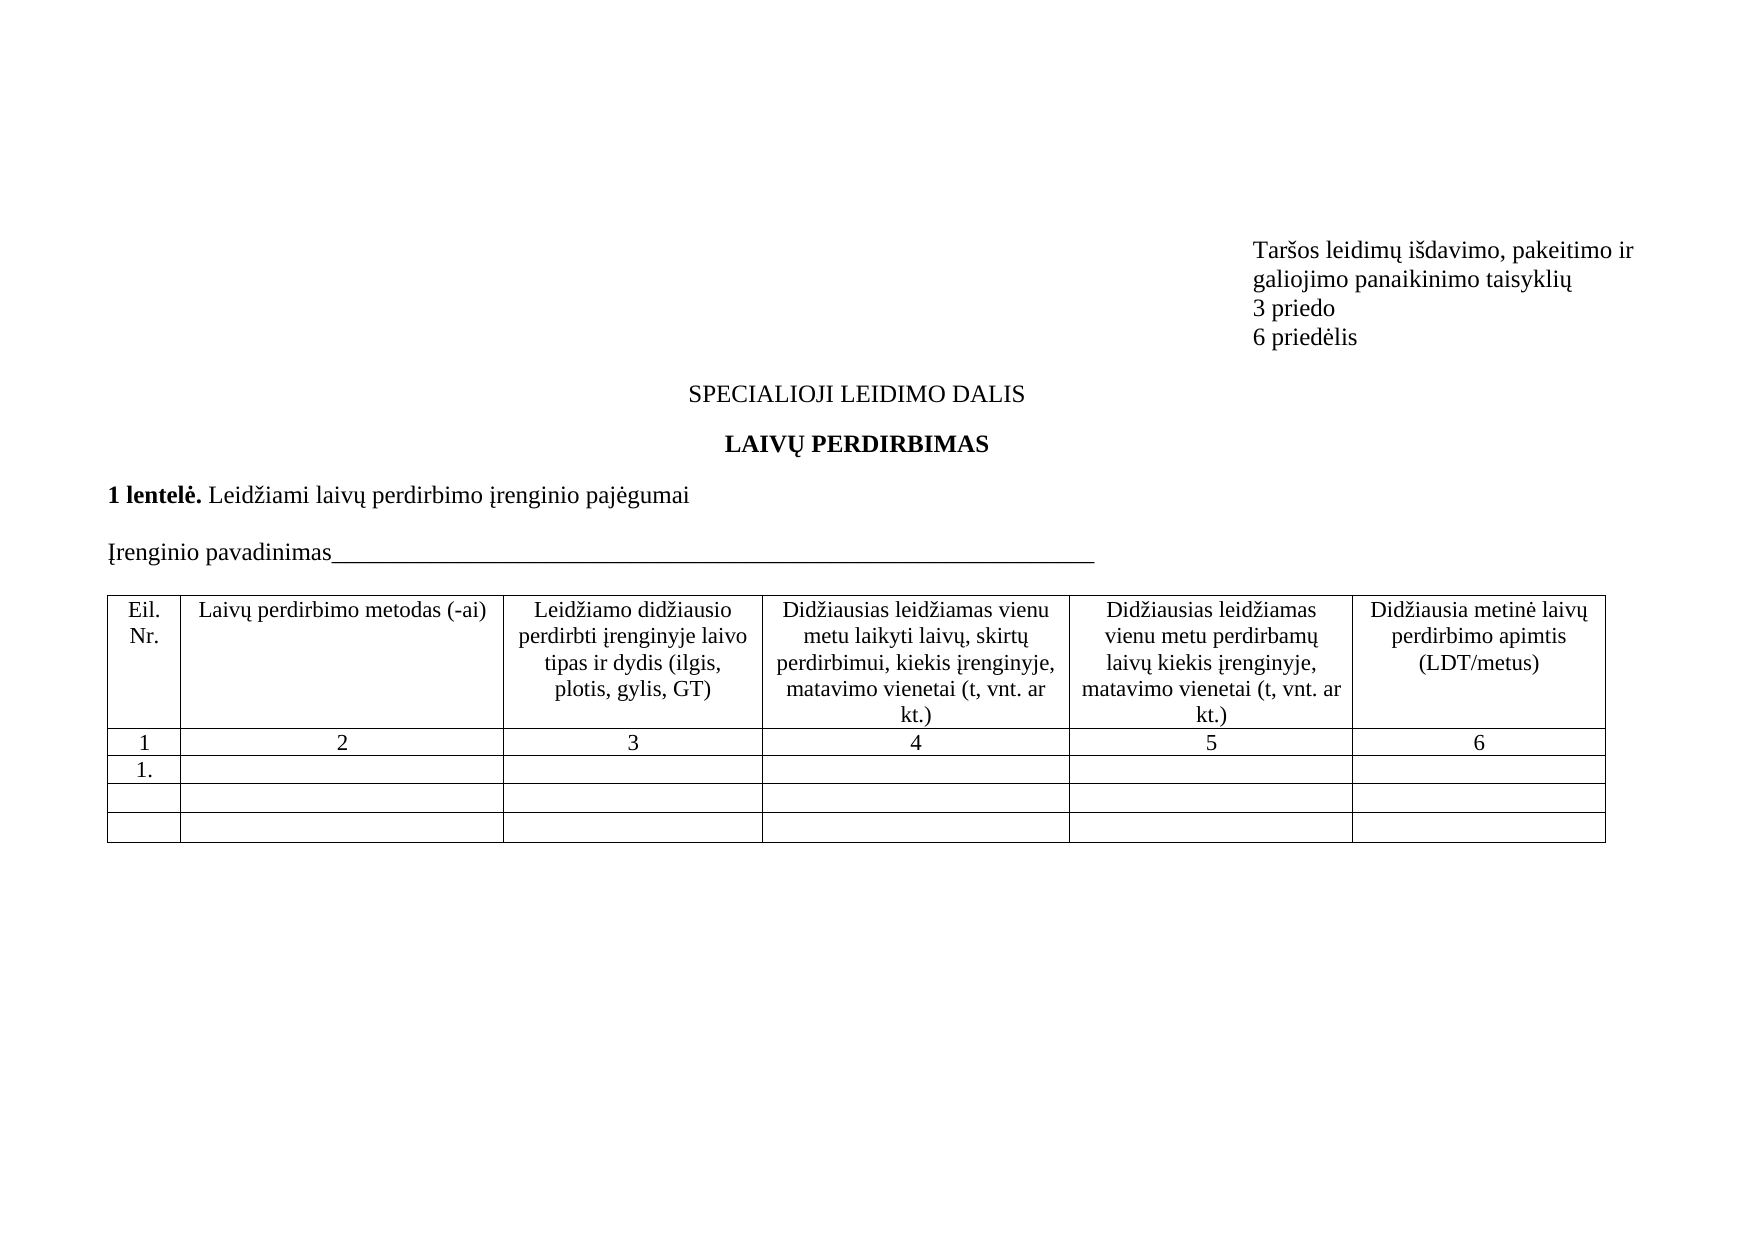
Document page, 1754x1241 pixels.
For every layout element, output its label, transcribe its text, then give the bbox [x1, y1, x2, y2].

table_cell [1353, 756, 1605, 782]
table_header Didžiausias leidžiamas vienu metu perdirbamų laivų kiekis įrenginyje, matavimo vienetai (t, vnt. ar kt.) [1070, 596, 1352, 728]
table_header Laivų perdirbimo metodas (-ai) [181, 596, 503, 728]
table_cell [1353, 813, 1605, 842]
table_cell [181, 784, 503, 812]
text LAIVŲ PERDIRBIMAS [107, 429, 1606, 458]
table_cell 3 [504, 729, 762, 755]
text 1 lentelė. Leidžiami laivų perdirbimo įrenginio pajėgumai [107, 480, 1606, 508]
text 3 priedo [1178, 293, 1606, 322]
text 6 priedėlis [1178, 322, 1606, 350]
table_cell [763, 813, 1069, 842]
text SPECIALIOJI LEIDIMO DALIS [107, 379, 1606, 408]
text Taršos leidimų išdavimo, pakeitimo ir galiojimo panaikinimo taisyklių [1253, 235, 1687, 293]
table_header Didžiausias leidžiamas vienu metu laikyti laivų, skirtų perdirbimui, kiekis įrenginyje, matavimo vienetai (t, vnt. ar kt.) [763, 596, 1069, 728]
table_cell 5 [1070, 729, 1352, 755]
table_cell [181, 756, 503, 782]
table_cell [181, 813, 503, 842]
table_cell [504, 813, 762, 842]
table_cell 2 [181, 729, 503, 755]
table_header Leidžiamo didžiausio perdirbti įrenginyje laivo tipas ir dydis (ilgis, plotis, gylis, GT) [504, 596, 762, 728]
table_cell [504, 784, 762, 812]
table_cell [1353, 784, 1605, 812]
table_cell [108, 813, 180, 842]
table_header Didžiausia metinė laivų perdirbimo apimtis (LDT/metus) [1353, 596, 1605, 728]
table_cell [1070, 784, 1352, 812]
table_cell [763, 756, 1069, 782]
table_cell 1. [108, 756, 180, 782]
text Įrenginio pavadinimas_____________________________________________________________ [107, 537, 1606, 566]
table_cell 4 [763, 729, 1069, 755]
table_cell [1070, 813, 1352, 842]
table_cell [504, 756, 762, 782]
table_cell [108, 784, 180, 812]
table_header Eil. Nr. [108, 596, 180, 728]
table_cell [1070, 756, 1352, 782]
table_cell 1 [108, 729, 180, 755]
table_cell 6 [1353, 729, 1605, 755]
table_cell [763, 784, 1069, 812]
